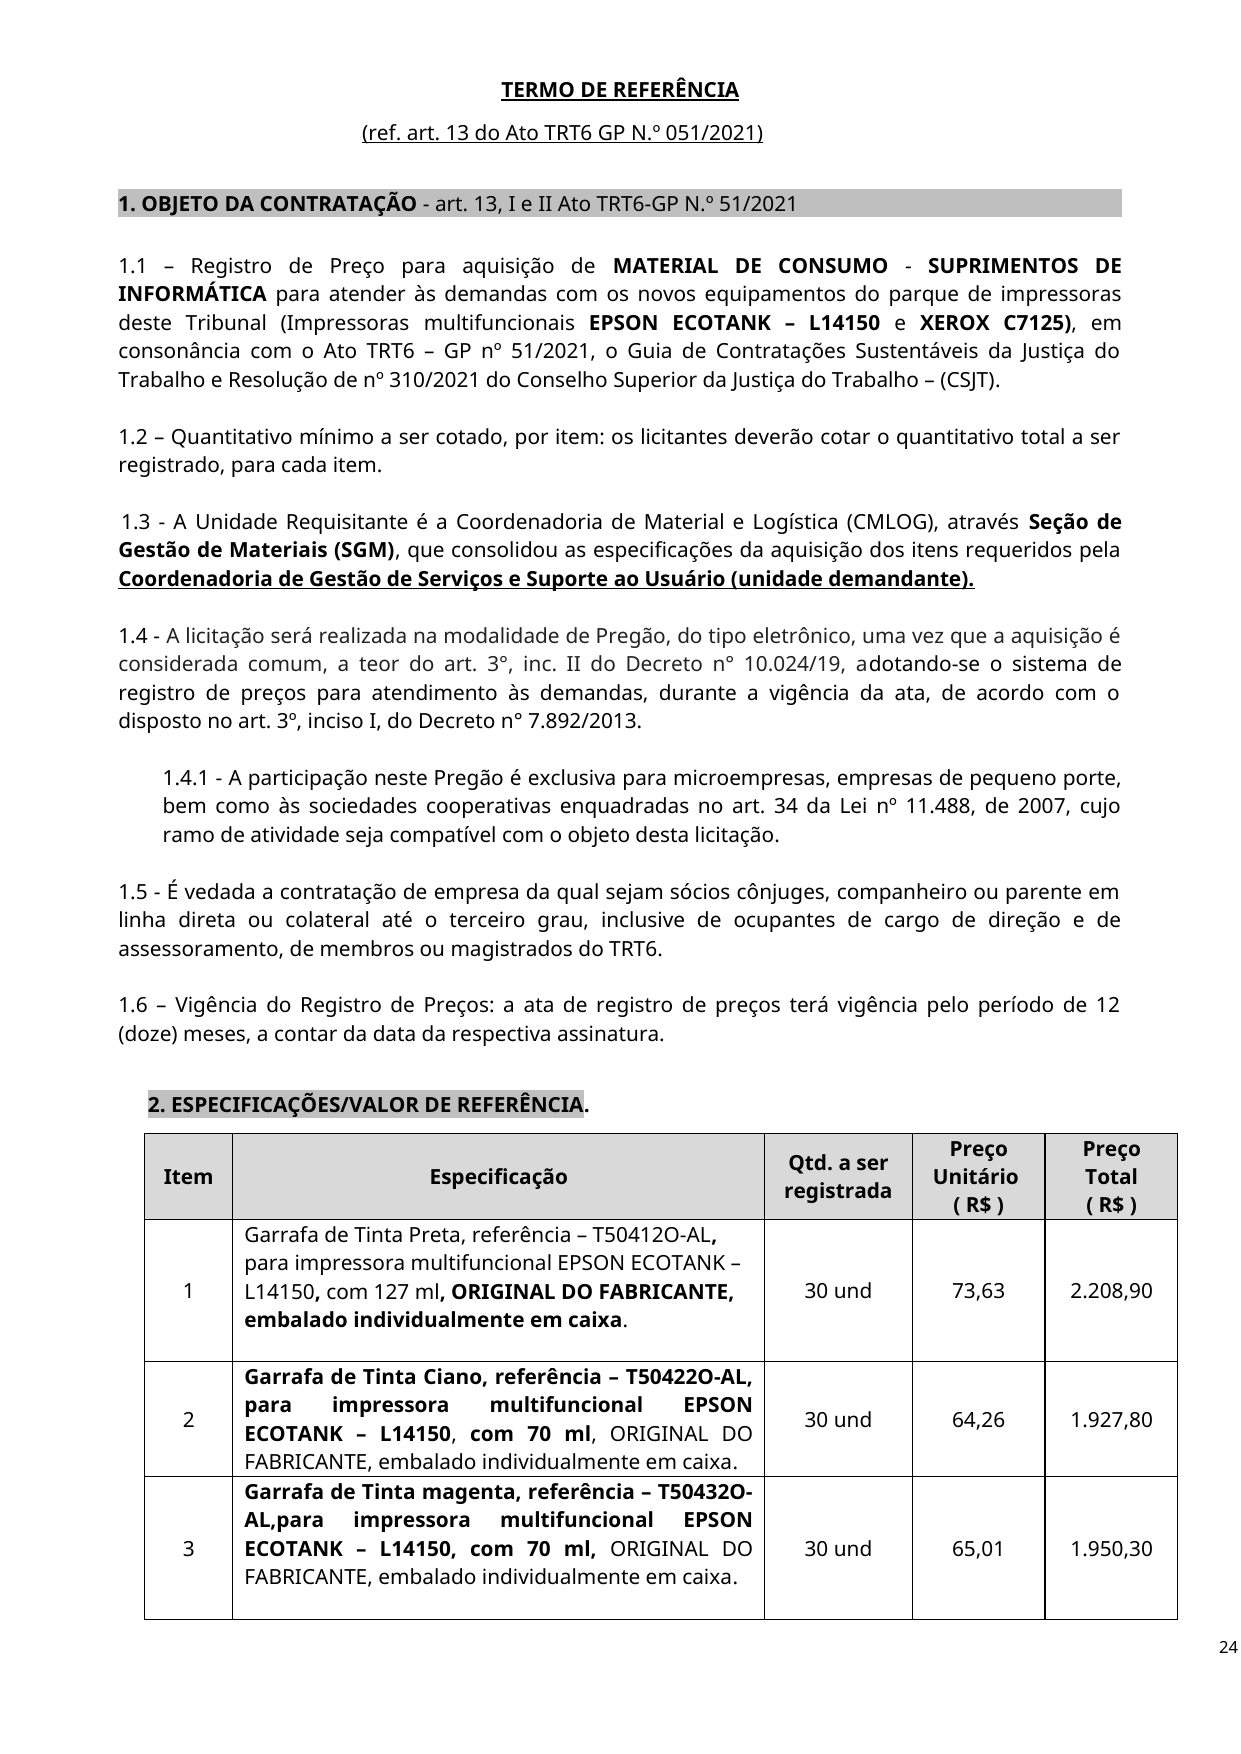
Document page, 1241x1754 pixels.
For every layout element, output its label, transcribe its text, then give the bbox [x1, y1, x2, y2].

text 2. ESPECIFICAÇÕES/VALOR DE REFERÊNCIA. [148, 1090, 1122, 1118]
table_cell 2.208,90 [1046, 1220, 1177, 1361]
table_cell 30 und [765, 1477, 912, 1619]
table_cell 2 [145, 1362, 232, 1476]
table_header Qtd. a ser registrada [765, 1134, 912, 1219]
text 1.1 – Registro de Preço para aquisição de MATERIAL DE CONSUMO - SUPRIMENTOS DE INFORMÁTICA para atender às demandas com os novos equipamentos do parque de impressoras deste Tribunal (Impressoras multifuncionais EPSON ECOTANK – L14150 e XEROX C7125), em consonância com o Ato TRT6 – GP nº 51/2021, o Guia de Contratações Sustentáveis da Justiça do Trabalho e Resolução de nº 310/2021 do Conselho Superior da Justiça do Trabalho – (CSJT). [118, 251, 1122, 393]
table_cell 64,26 [913, 1362, 1044, 1476]
text TERMO DE REFERÊNCIA [118, 75, 1122, 103]
table_header Item [145, 1134, 232, 1219]
table_cell 73,63 [913, 1220, 1044, 1361]
table_cell 1.950,30 [1046, 1477, 1177, 1619]
text 1. OBJETO DA CONTRATAÇÃO - art. 13, I e II Ato TRT6-GP N.º 51/2021 [118, 189, 1122, 217]
text 1.6 – Vigência do Registro de Preços: a ata de registro de preços terá vigência pelo período de 12 (doze) meses, a contar da data da respectiva assinatura. [118, 991, 1122, 1047]
table_header Especificação [233, 1134, 764, 1219]
table_header Preço Unitário ( R$ ) [913, 1134, 1044, 1219]
text 1.4 - A licitação será realizada na modalidade de Pregão, do tipo eletrônico, uma vez que a aquisição é considerada comum, a teor do art. 3°, inc. II do Decreto n° 10.024/19, adotando-se o sistema de registro de preços para atendimento às demandas, durante a vigência da ata, de acordo com o disposto no art. 3º, inciso I, do Decreto n° 7.892/2013. [118, 621, 1122, 734]
table_header Preço Total ( R$ ) [1046, 1134, 1177, 1219]
table_cell 65,01 [913, 1477, 1044, 1619]
table_cell 30 und [765, 1362, 912, 1476]
text 1.2 – Quantitativo mínimo a ser cotado, por item: os licitantes deverão cotar o quantitativo total a ser registrado, para cada item. [118, 422, 1122, 479]
table_cell 3 [145, 1477, 232, 1619]
table_cell Garrafa de Tinta Preta, referência – T50412O-AL, para impressora multifuncional EPSON ECOTANK – L14150, com 127 ml, ORIGINAL DO FABRICANTE, embalado individualmente em caixa. [233, 1220, 764, 1361]
table_cell 1 [145, 1220, 232, 1361]
table_cell 1.927,80 [1046, 1362, 1177, 1476]
text 1.4.1 - A participação neste Pregão é exclusiva para microempresas, empresas de pequeno porte, bem como às sociedades cooperativas enquadradas no art. 34 da Lei nº 11.488, de 2007, cujo ramo de atividade seja compatível com o objeto desta licitação. [162, 763, 1122, 848]
text 1.5 - É vedada a contratação de empresa da qual sejam sócios cônjuges, companheiro ou parente em linha direta ou colateral até o terceiro grau, inclusive de ocupantes de cargo de direção e de assessoramento, de membros ou magistrados do TRT6. [118, 877, 1122, 962]
table_cell Garrafa de Tinta magenta, referência – T50432O-AL,para impressora multifuncional EPSON ECOTANK – L14150, com 70 ml, ORIGINAL DO FABRICANTE, embalado individualmente em caixa. [233, 1477, 764, 1619]
table_cell 30 und [765, 1220, 912, 1361]
table_cell Garrafa de Tinta Ciano, referência – T50422O-AL, para impressora multifuncional EPSON ECOTANK – L14150, com 70 ml, ORIGINAL DO FABRICANTE, embalado individualmente em caixa. [233, 1362, 764, 1476]
text (ref. art. 13 do Ato TRT6 GP N.º 051/2021) [362, 118, 1122, 146]
text 1.3 - A Unidade Requisitante é a Coordenadoria de Material e Logística (CMLOG), através Seção de Gestão de Materiais (SGM), que consolidou as especificações da aquisição dos itens requeridos pela Coordenadoria de Gestão de Serviços e Suporte ao Usuário (unidade demandante). [88, 507, 1122, 592]
